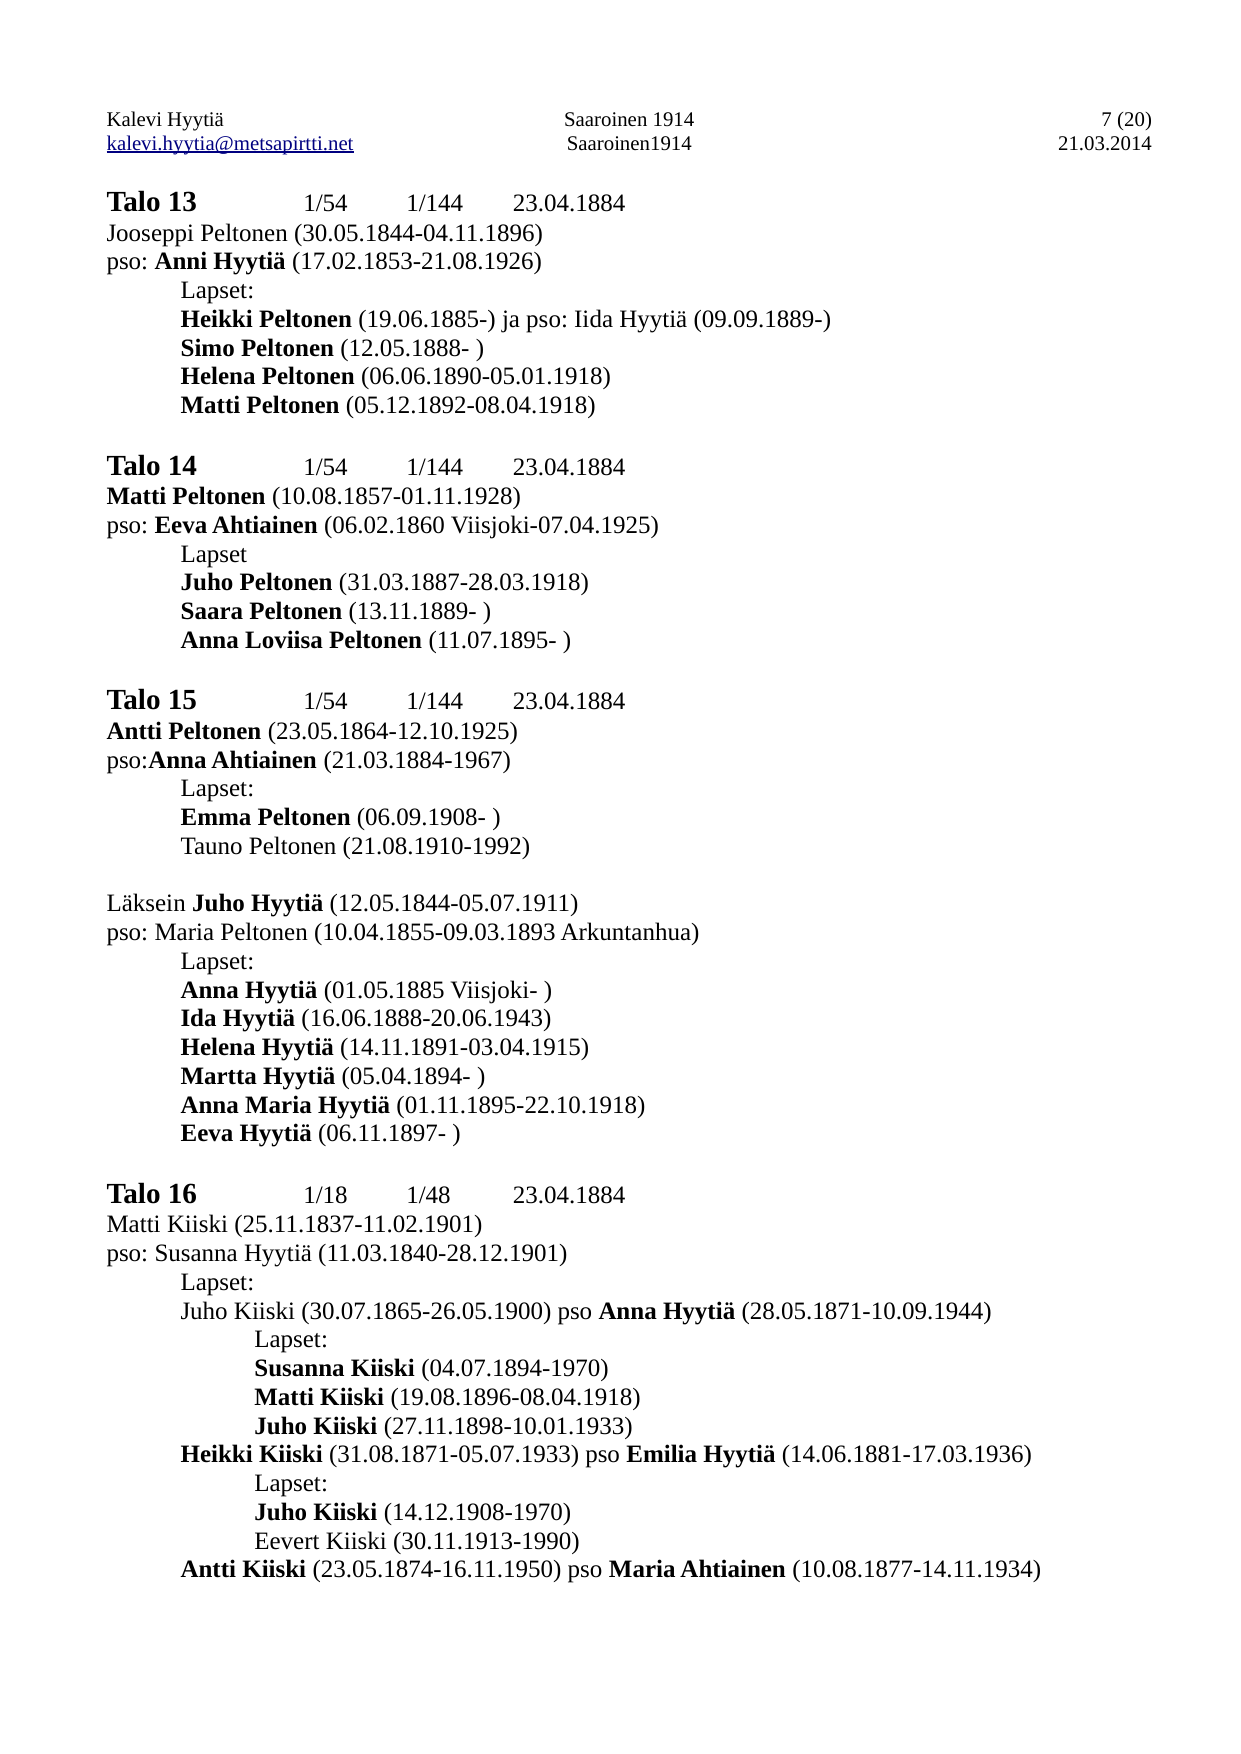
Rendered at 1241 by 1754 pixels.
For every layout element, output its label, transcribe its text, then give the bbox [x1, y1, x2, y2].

text Tauno Peltonen (21.08.1910-1992) [180, 831, 1152, 860]
text Antti Kiiski (23.05.1874-16.11.1950) pso Maria Ahtiainen (10.08.1877-14.11.1934) [180, 1554, 1152, 1583]
text Antti Peltonen (23.05.1864-12.10.1925) [106, 716, 1152, 745]
text Heikki Kiiski (31.08.1871-05.07.1933) pso Emilia Hyytiä (14.06.1881-17.03.1936) [180, 1439, 1152, 1468]
text Juho Kiiski (30.07.1865-26.05.1900) pso Anna Hyytiä (28.05.1871-10.09.1944) [180, 1296, 1152, 1324]
text Anna Loviisa Peltonen (11.07.1895- ) [180, 625, 1152, 654]
text pso: Anni Hyytiä (17.02.1853-21.08.1926) [106, 246, 1152, 275]
text pso: Maria Peltonen (10.04.1855-09.03.1893 Arkuntanhua) [106, 917, 1152, 946]
text Matti Kiiski (19.08.1896-08.04.1918) [254, 1382, 1152, 1411]
text Lapset [180, 539, 1152, 567]
text Juho Kiiski (27.11.1898-10.01.1933) [254, 1411, 1152, 1439]
text Jooseppi Peltonen (30.05.1844-04.11.1896) [106, 218, 1152, 246]
text Eevert Kiiski (30.11.1913-1990) [254, 1526, 1152, 1554]
text Juho Kiiski (14.12.1908-1970) [254, 1497, 1152, 1526]
text Helena Peltonen (06.06.1890-05.01.1918) [180, 361, 1152, 390]
text Anna Hyytiä (01.05.1885 Viisjoki- ) [180, 975, 1152, 1003]
text Emma Peltonen (06.09.1908- ) [180, 802, 1152, 831]
text Matti Peltonen (05.12.1892-08.04.1918) [180, 390, 1152, 419]
text Talo 15 1/54 1/144 23.04.1884 [106, 682, 1152, 716]
text Läksein Juho Hyytiä (12.05.1844-05.07.1911) [106, 888, 1152, 917]
text Lapset: [180, 773, 1152, 802]
text Matti Peltonen (10.08.1857-01.11.1928) [106, 481, 1152, 510]
text pso: Eeva Ahtiainen (06.02.1860 Viisjoki-07.04.1925) [106, 510, 1152, 539]
text Martta Hyytiä (05.04.1894- ) [180, 1061, 1152, 1090]
text Lapset: [180, 275, 1152, 304]
text Lapset: [180, 946, 1152, 975]
text Helena Hyytiä (14.11.1891-03.04.1915) [180, 1032, 1152, 1061]
text Juho Peltonen (31.03.1887-28.03.1918) [180, 567, 1152, 596]
text pso: Susanna Hyytiä (11.03.1840-28.12.1901) [106, 1238, 1152, 1267]
text Talo 16 1/18 1/48 23.04.1884 [106, 1176, 1152, 1209]
text Heikki Peltonen (19.06.1885-) ja pso: Iida Hyytiä (09.09.1889-) [180, 304, 1152, 333]
text Talo 13 1/54 1/144 23.04.1884 [106, 184, 1152, 218]
text Lapset: [254, 1468, 1152, 1497]
text Anna Maria Hyytiä (01.11.1895-22.10.1918) [180, 1090, 1152, 1118]
text Eeva Hyytiä (06.11.1897- ) [180, 1118, 1152, 1147]
text Lapset: [254, 1324, 1152, 1353]
text Matti Kiiski (25.11.1837-11.02.1901) [106, 1209, 1152, 1238]
text Ida Hyytiä (16.06.1888-20.06.1943) [180, 1003, 1152, 1032]
text Lapset: [180, 1267, 1152, 1296]
text Simo Peltonen (12.05.1888- ) [180, 333, 1152, 361]
text Talo 14 1/54 1/144 23.04.1884 [106, 448, 1152, 481]
text pso:Anna Ahtiainen (21.03.1884-1967) [106, 745, 1152, 773]
text Saara Peltonen (13.11.1889- ) [180, 596, 1152, 625]
text Susanna Kiiski (04.07.1894-1970) [254, 1353, 1152, 1382]
